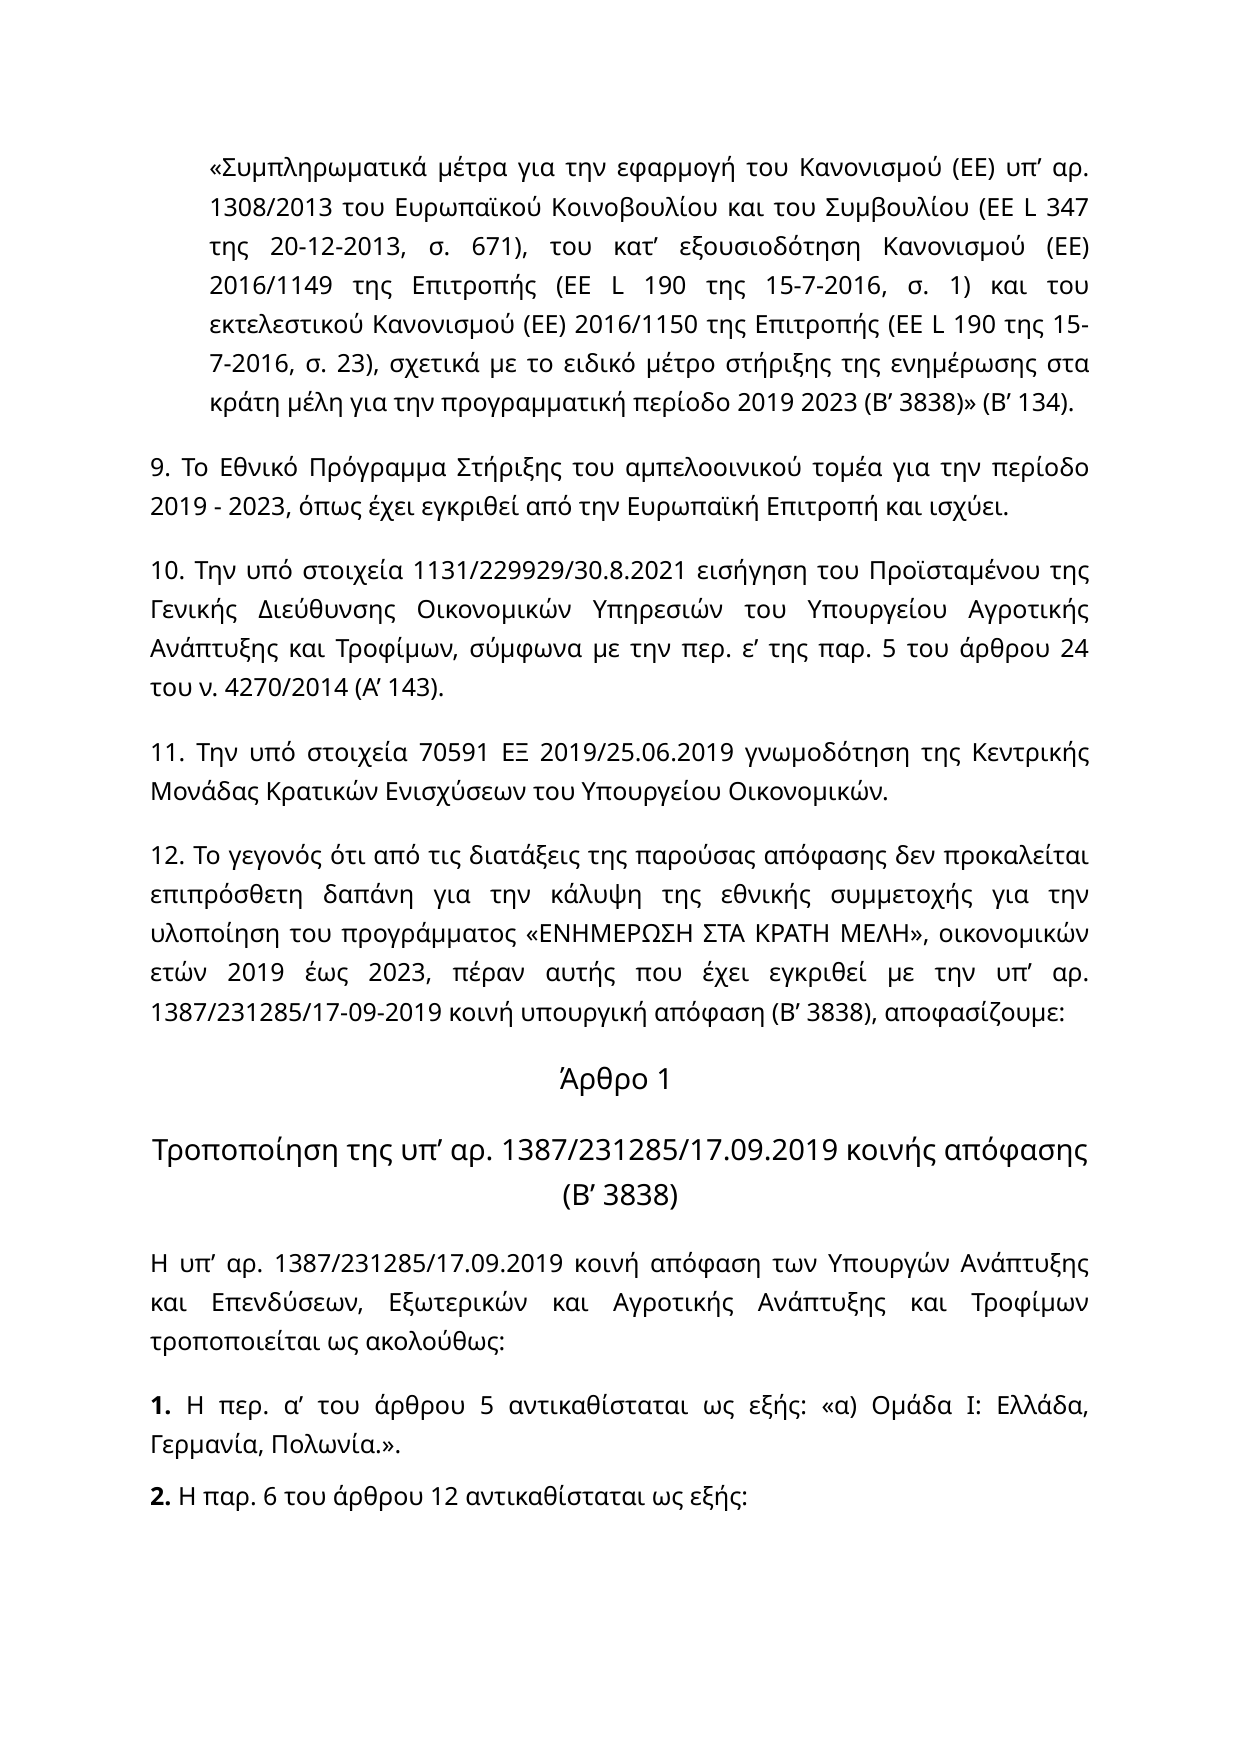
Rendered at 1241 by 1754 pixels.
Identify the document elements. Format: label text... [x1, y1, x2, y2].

text 9. Το Εθνικό Πρόγραμμα Στήριξης του αμπελοοινικού τομέα για την περίοδο 2019 - 2023, όπως έχει εγκριθεί από την Ευρωπαϊκή Επιτροπή και ισχύει. [150, 449, 1090, 522]
text 12. Το γεγονός ότι από τις διατάξεις της παρούσας απόφασης δεν προκαλείται επιπρόσθετη δαπάνη για την κάλυψη της εθνικής συμμετοχής για την υλοποίηση του προγράμματος «ΕΝΗΜΕΡΩΣΗ ΣΤΑ ΚΡΑΤΗ ΜΕΛΗ», οικονομικών ετών 2019 έως 2023, πέραν αυτής που έχει εγκριθεί με την υπ’ αρ. 1387/231285/17-09-2019 κοινή υπουργική απόφαση (Β’ 3838), αποφασίζουμε: [150, 837, 1090, 1028]
subtitle Άρθρο 1 [150, 1058, 1090, 1098]
text 10. Την υπό στοιχεία 1131/229929/30.8.2021 εισήγηση του Προϊσταμένου της Γενικής Διεύθυνσης Οικονομικών Υπηρεσιών του Υπουργείου Αγροτικής Ανάπτυξης και Τροφίμων, σύμφωνα με την περ. ε’ της παρ. 5 του άρθρου 24 του ν. 4270/2014 (Α’ 143). [150, 552, 1090, 704]
list «Συμπληρωματικά μέτρα για την εφαρμογή του Κανονισμού (ΕΕ) υπ’ αρ. 1308/2013 του Ευρωπαϊκού Κοινοβουλίου και του Συμβουλίου (ΕΕ L 347 της 20-12-2013, σ. 671), του κατ’ εξουσιοδότηση Κανονισμού (ΕΕ) 2016/1149 της Επιτροπής (ΕΕ L 190 της 15-7-2016, σ. 1) και του εκτελεστικού Κανονισμού (ΕΕ) 2016/1150 της Επιτροπής (ΕΕ L 190 της 15-7-2016, σ. 23), σχετικά με το ειδικό μέτρο στήριξης της ενημέρωσης στα κράτη μέλη για την προγραμματική περίοδο 2019 2023 (Β’ 3838)» (Β’ 134). [150, 150, 1090, 419]
text 11. Την υπό στοιχεία 70591 ΕΞ 2019/25.06.2019 γνωμοδότηση της Κεντρικής Μονάδας Κρατικών Ενισχύσεων του Υπουργείου Οικονομικών. [150, 734, 1090, 807]
text 1. Η περ. α’ του άρθρου 5 αντικαθίσταται ως εξής: «α) Ομάδα Ι: Ελλάδα, Γερμανία, Πολωνία.». [150, 1388, 1090, 1461]
subtitle Τροποποίηση της υπ’ αρ. 1387/231285/17.09.2019 κοινής απόφασης (Β’ 3838) [150, 1129, 1090, 1214]
text 2. Η παρ. 6 του άρθρου 12 αντικαθίσταται ως εξής: [150, 1478, 1090, 1513]
text Η υπ’ αρ. 1387/231285/17.09.2019 κοινή απόφαση των Υπουργών Ανάπτυξης και Επενδύσεων, Εξωτερικών και Αγροτικής Ανάπτυξης και Τροφίμων τροποποιείται ως ακολούθως: [150, 1245, 1090, 1358]
